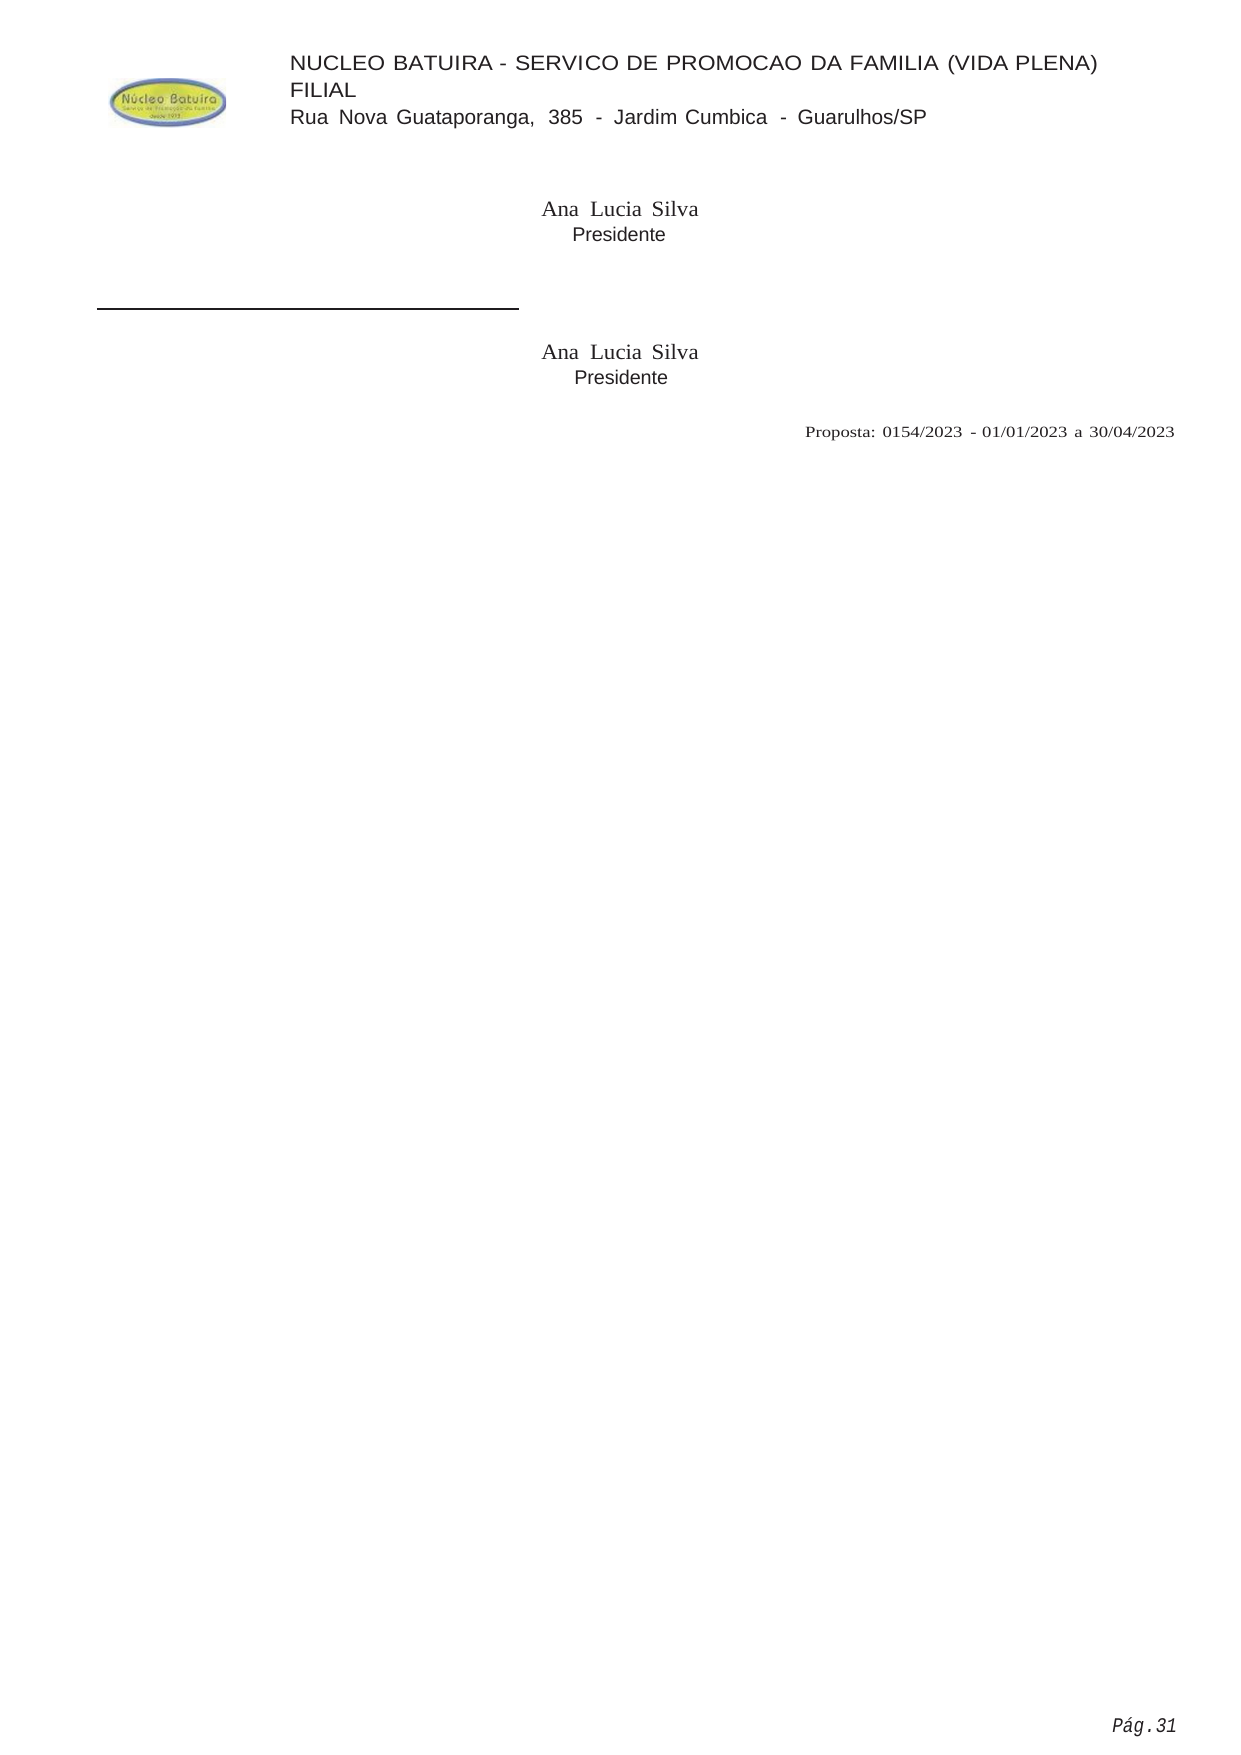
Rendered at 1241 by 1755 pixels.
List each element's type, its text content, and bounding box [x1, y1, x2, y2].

text Proposta: 0154/2023 - 01/01/2023 a 30/04/2023 [805, 423, 1195, 441]
subtitle Ana Lucia Silva [538, 196, 701, 222]
subtitle Ana Lucia Silva [538, 339, 701, 364]
text Presidente [540, 223, 1195, 246]
text Presidente [96, 366, 1146, 389]
